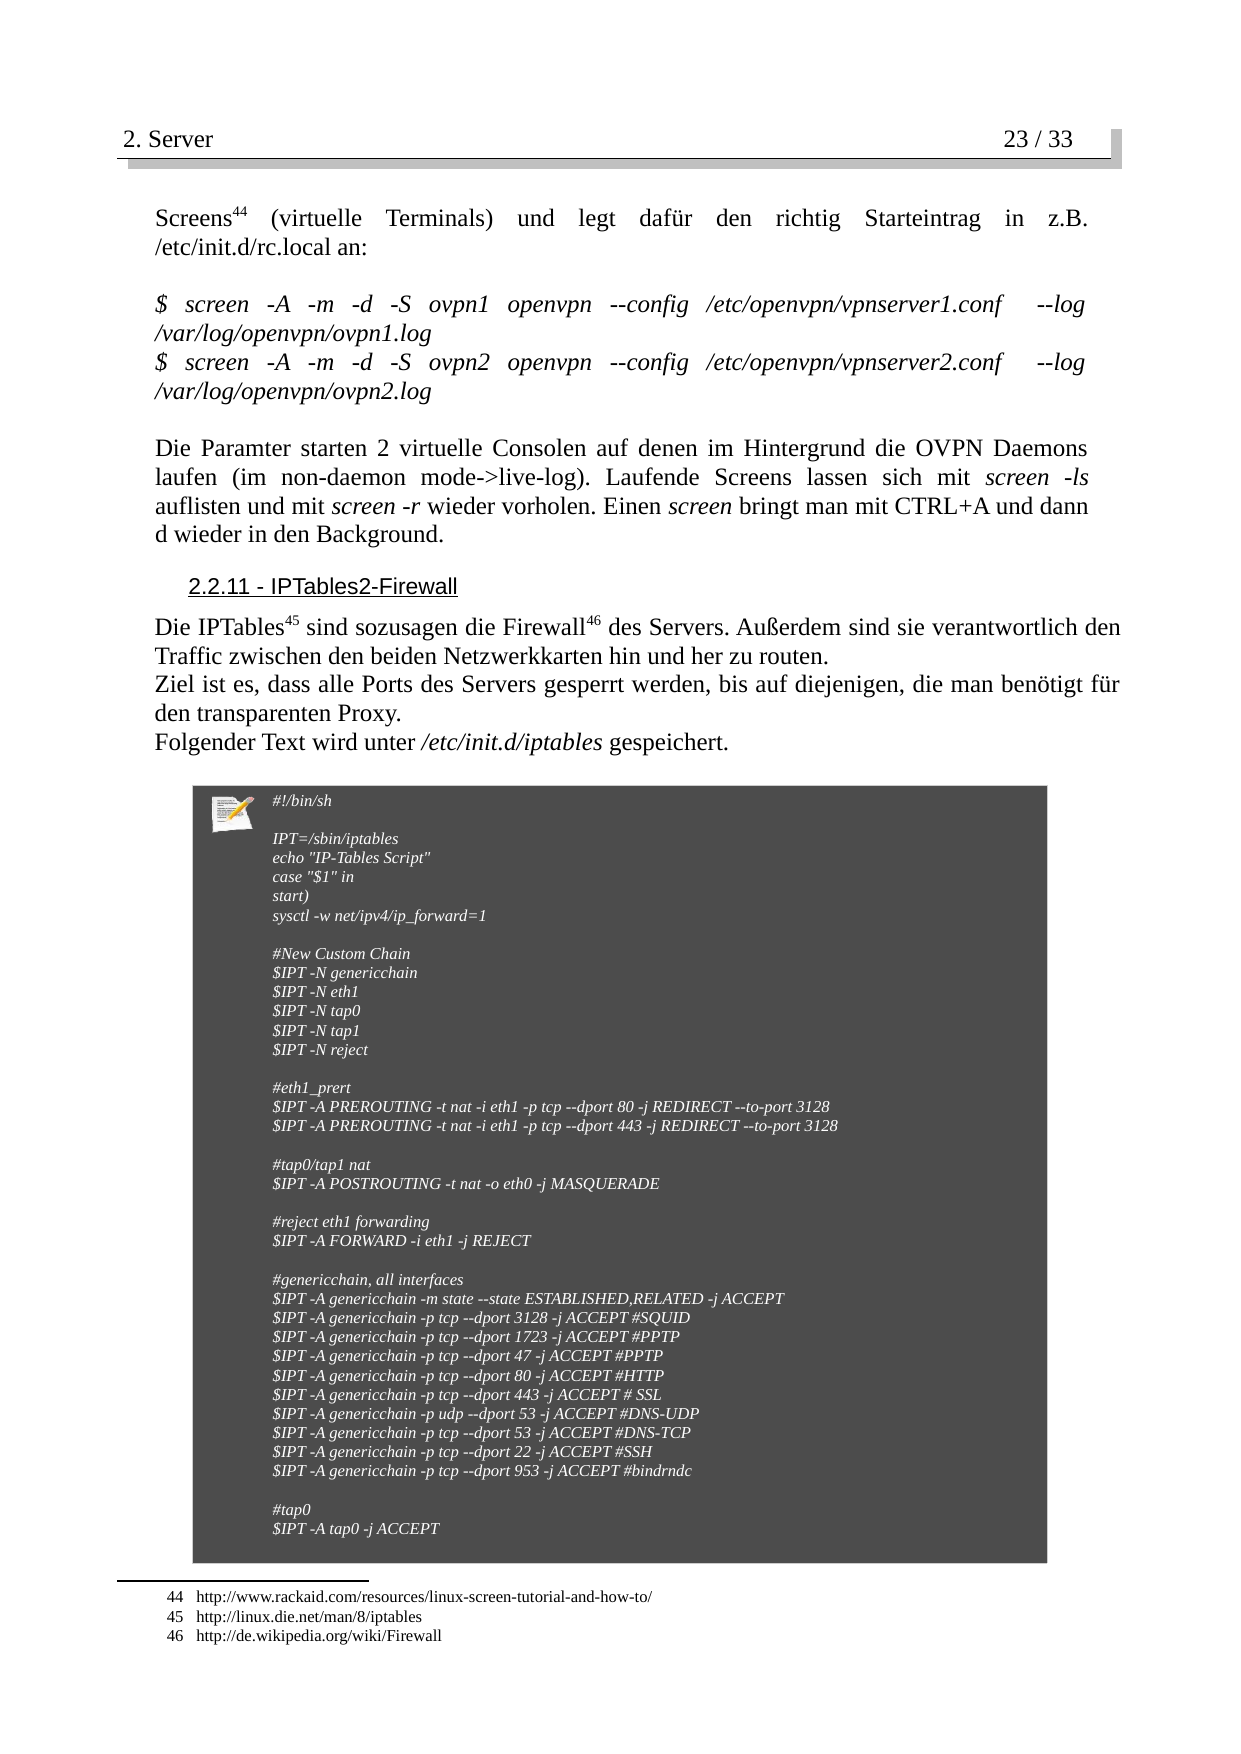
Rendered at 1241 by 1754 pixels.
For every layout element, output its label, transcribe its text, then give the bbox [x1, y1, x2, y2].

text http://de.wikipedia.org/wiki/Firewall [167, 1626, 1122, 1645]
text http://www.rackaid.com/resources/linux-screen-tutorial-and-how-to/ [167, 1587, 1122, 1606]
subtitle 2.2.11 - IPTables2-Firewall [188, 573, 1122, 599]
text Ziel ist es, dass alle Ports des Servers gesperrt werden, bis auf diejenigen, die man benötigt für den transparenten Proxy. [154, 669, 1122, 727]
text Folgender Text wird unter /etc/init.d/iptables gespeichert. [154, 727, 1122, 756]
text http://linux.die.net/man/8/iptables [167, 1606, 1122, 1626]
picture [208, 793, 256, 834]
table_header #!/bin/sh IPT=/sbin/iptables echo "IP-Tables Script" case "$1" in start) sysctl -w net/ipv4/ip_forward=1 #New Custom Chain $IPT -N genericchain $IPT -N eth1 $IPT -N tap0 $IPT -N tap1 $IPT -N reject #eth1_prert $IPT -A PREROUTING -t nat -i eth1 -p tcp --dport 80 -j REDIRECT --to-port 3128 $IPT -A PREROUTING -t nat -i eth1 -p tcp --dport 443 -j REDIRECT --to-port 3128 #tap0/tap1 nat $IPT -A POSTROUTING -t nat -o eth0 -j MASQUERADE #reject eth1 forwarding $IPT -A FORWARD -i eth1 -j REJECT #genericchain, all interfaces $IPT -A genericchain -m state --state ESTABLISHED,RELATED -j ACCEPT $IPT -A genericchain -p tcp --dport 3128 -j ACCEPT #SQUID $IPT -A genericchain -p tcp --dport 1723 -j ACCEPT #PPTP $IPT -A genericchain -p tcp --dport 47 -j ACCEPT #PPTP $IPT -A genericchain -p tcp --dport 80 -j ACCEPT #HTTP $IPT -A genericchain -p tcp --dport 443 -j ACCEPT # SSL $IPT -A genericchain -p udp --dport 53 -j ACCEPT #DNS-UDP $IPT -A genericchain -p tcp --dport 53 -j ACCEPT #DNS-TCP $IPT -A genericchain -p tcp --dport 22 -j ACCEPT #SSH $IPT -A genericchain -p tcp --dport 953 -j ACCEPT #bindrndc #tap0 $IPT -A tap0 -j ACCEPT [193, 794, 1047, 1563]
text $ screen -A -m -d -S ovpn2 openvpn --config /etc/openvpn/vpnserver2.conf --log /var/log/openvpn/ovpn2.log [155, 347, 1089, 404]
text Die IPTables sind sozusagen die Firewall des Servers. Außerdem sind sie verantwortlich den Traffic zwischen den beiden Netzwerkkarten hin und her zu routen. [154, 612, 1122, 669]
text Die Paramter starten 2 virtuelle Consolen auf denen im Hintergrund die OVPN Daemons laufen (im non-daemon mode->live-log). Laufende Screens lassen sich mit screen -ls auflisten und mit screen -r wieder vorholen. Einen screen bringt man mit CTRL+A und dann d wieder in den Background. [155, 433, 1089, 548]
text Damit der OpenVPN-Server automatisch bei jedem Start geladen wird, und dabei nicht den Terminal blockiert, verschiebt man die Debug-Ausgabe des VPN-Programms in sogenannte Screens (virtuelle Terminals) und legt dafür den richtig Starteintrag in z.B. /etc/init.d/rc.local an: [155, 203, 1089, 261]
text $ screen -A -m -d -S ovpn1 openvpn --config /etc/openvpn/vpnserver1.conf --log /var/log/openvpn/ovpn1.log [155, 289, 1089, 347]
